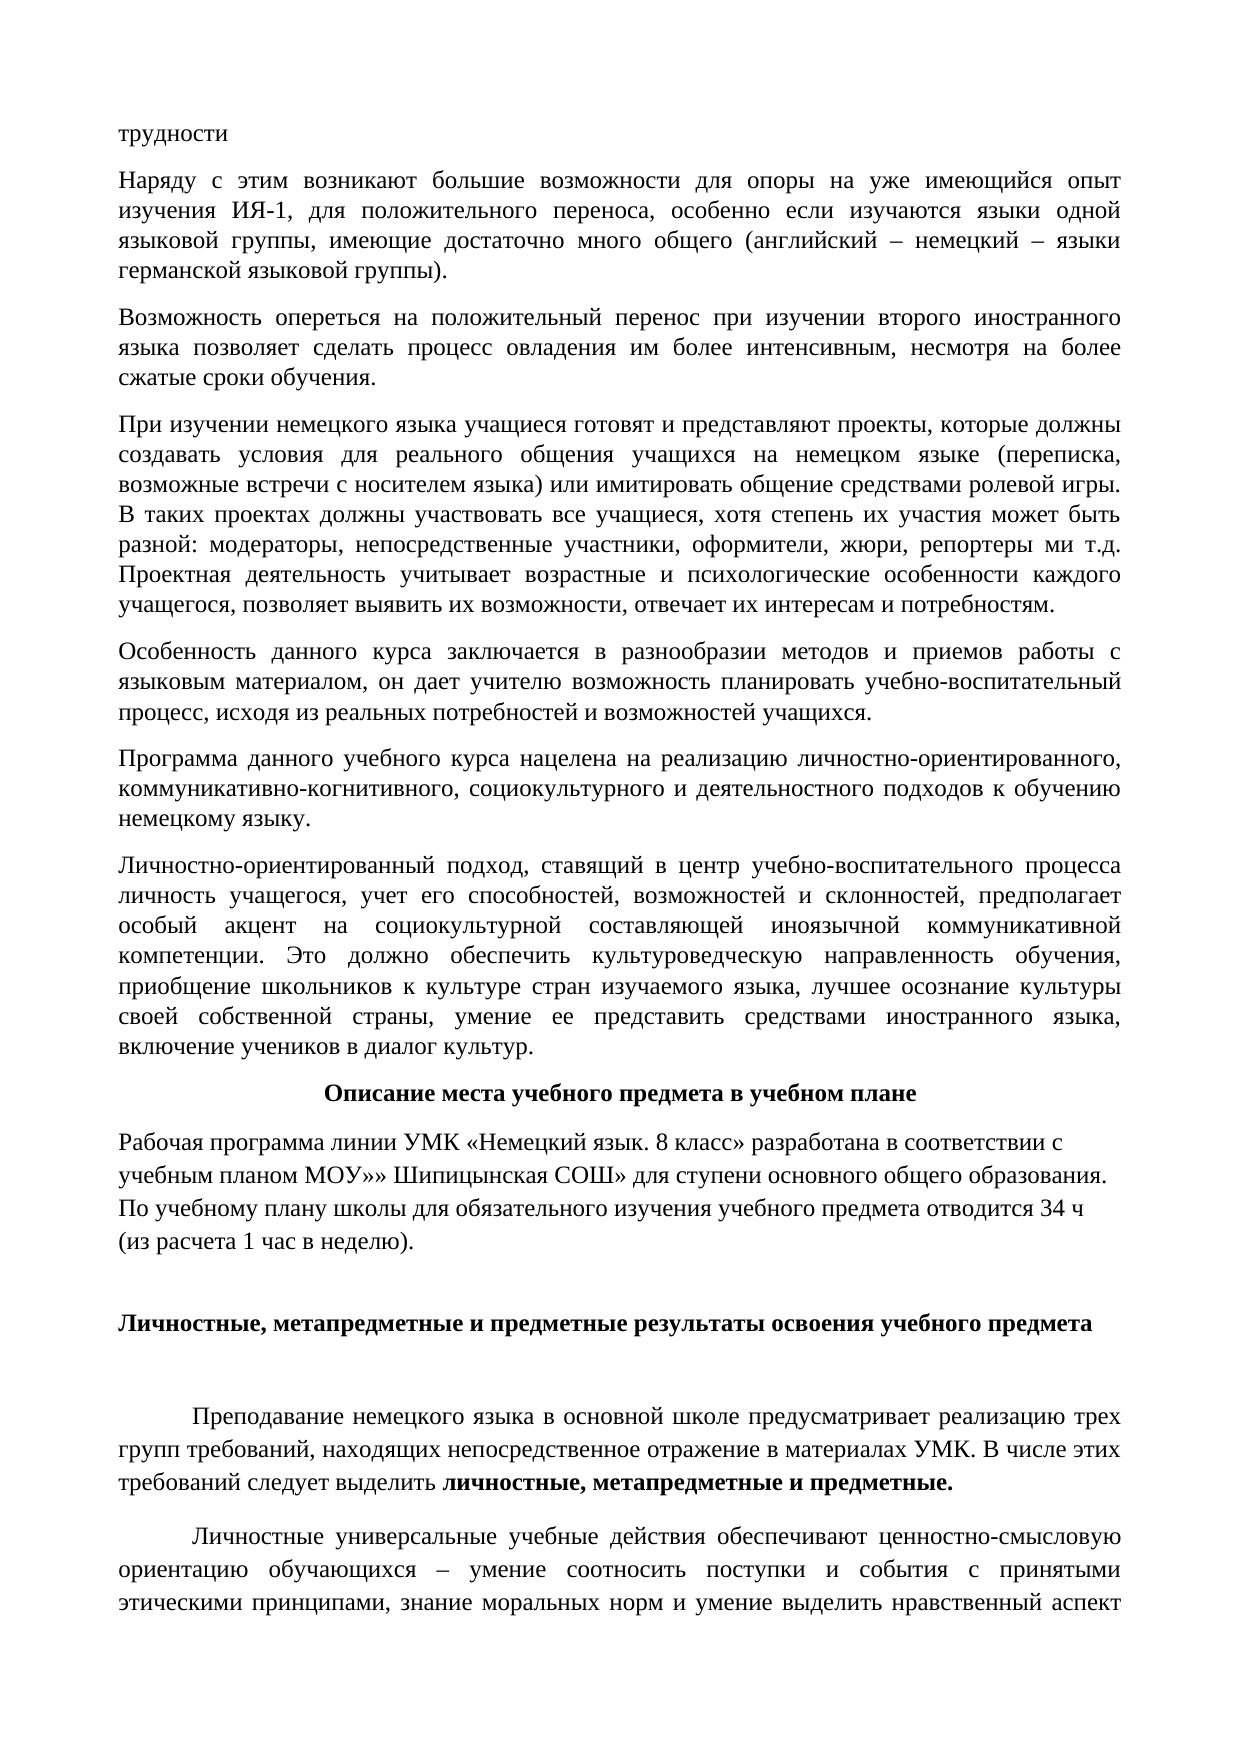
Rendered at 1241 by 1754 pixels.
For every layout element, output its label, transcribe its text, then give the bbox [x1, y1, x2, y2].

text Особенность данного курса заключается в разнообразии методов и приемов работы с языковым материалом, он дает учителю возможность планировать учебно-воспитательный процесс, исходя из реальных потребностей и возможностей учащихся. [118, 636, 1122, 725]
text Программа данного учебного курса нацелена на реализацию личностно-ориентированного, коммуникативно-когнитивного, социокультурного и деятельностного подходов к обучению немецкому языку. [118, 743, 1122, 832]
text Рабочая программа линии УМК «Немецкий язык. 8 класс» разработана в соответствии с учебным планом МОУ»» Шипицынская СОШ» для ступени основного общего образования. По учебному плану школы для обязательного изучения учебного предмета отводится 34 ч (из расчета 1 час в неделю). [118, 1127, 1122, 1255]
text Личностные, метапредметные и предметные результаты освоения учебного предмета [118, 1308, 1122, 1337]
text Наряду с этим возникают большие возможности для опоры на уже имеющийся опыт изучения ИЯ-1, для положительного переноса, особенно если изучаются языки одной языковой группы, имеющие достаточно много общего (английский – немецкий – языки германской языковой группы). [118, 165, 1122, 284]
text трудности [118, 118, 1122, 147]
text Преподавание немецкого языка в основной школе предусматривает реализацию трех групп требований, находящих непосредственное отражение в материалах УМК. В числе этих требований следует выделить личностные, метапредметные и предметные. [118, 1401, 1122, 1496]
text Возможность опереться на положительный перенос при изучении второго иностранного языка позволяет сделать процесс овладения им более интенсивным, несмотря на более сжатые сроки обучения. [118, 302, 1122, 391]
text Личностные универсальные учебные действия обеспечивают ценностно-смысловую ориентацию обучающихся – умение соотносить поступки и события с принятыми этическими принципами, знание моральных норм и умение выделить нравственный аспект [118, 1521, 1122, 1616]
text Личностно-ориентированный подход, ставящий в центр учебно-воспитательного процесса личность учащегося, учет его способностей, возможностей и склонностей, предполагает особый акцент на социокультурной составляющей иноязычной коммуникативной компетенции. Это должно обеспечить культуроведческую направленность обучения, приобщение школьников к культуре стран изучаемого языка, лучшее осознание культуры своей собственной страны, умение ее представить средствами иностранного языка, включение учеников в диалог культур. [118, 850, 1122, 1060]
text Описание места учебного предмета в учебном плане [118, 1078, 1122, 1106]
text При изучении немецкого языка учащиеся готовят и представляют проекты, которые должны создавать условия для реального общения учащихся на немецком языке (переписка, возможные встречи с носителем языка) или имитировать общение средствами ролевой игры. В таких проектах должны участвовать все учащиеся, хотя степень их участия может быть разной: модераторы, непосредственные участники, оформители, жюри, репортеры ми т.д. Проектная деятельность учитывает возрастные и психологические особенности каждого учащегося, позволяет выявить их возможности, отвечает их интересам и потребностям. [118, 409, 1122, 618]
